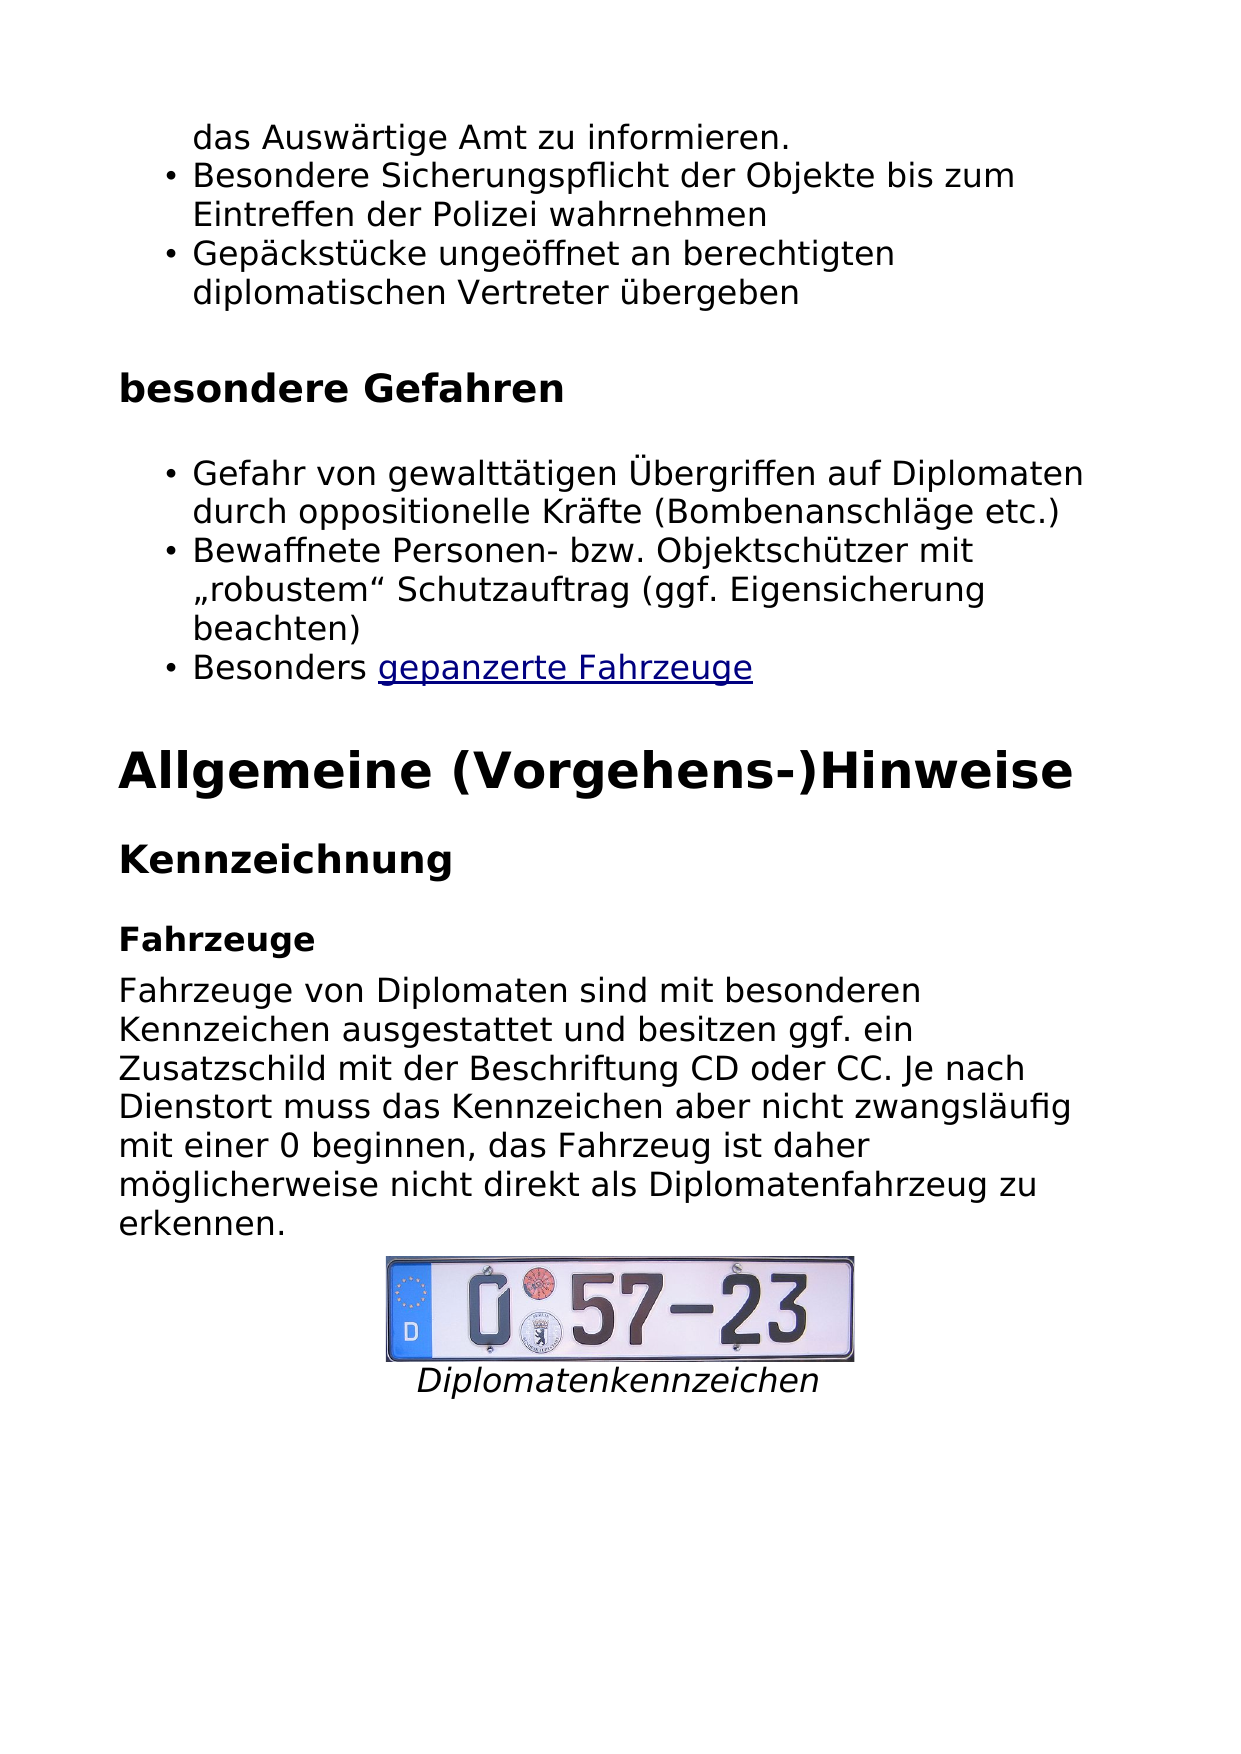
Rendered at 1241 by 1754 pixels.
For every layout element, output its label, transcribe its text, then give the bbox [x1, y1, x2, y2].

picture [385, 1256, 855, 1362]
text Diplomatenkennzeichen [386, 1362, 854, 1400]
list das Auswärtige Amt zu informieren. [177, 118, 1122, 157]
list Besondere Sicherungspflicht der Objekte bis zum Eintreffen der Polizei wahrnehmen [177, 157, 1122, 235]
list Besonders gepanzerte Fahrzeuge [177, 648, 1122, 687]
list Gepäckstücke ungeöffnet an berechtigten diplomatischen Vertreter übergeben [177, 235, 1122, 312]
subtitle besondere Gefahren [118, 367, 1122, 412]
subtitle Fahrzeuge [118, 920, 1122, 959]
list Gefahr von gewalttätigen Übergriffen auf Diplomaten durch oppositionelle Kräfte (Bombenanschläge etc.) [177, 454, 1122, 532]
text Fahrzeuge von Diplomaten sind mit besonderen Kennzeichen ausgestattet und besitzen ggf. ein Zusatzschild mit der Beschriftung CD oder CC. Je nach Dienstort muss das Kennzeichen aber nicht zwangsläufig mit einer 0 beginnen, das Fahrzeug ist daher möglicherweise nicht direkt als Diplomatenfahrzeug zu erkennen. [118, 971, 1122, 1243]
subtitle Kennzeichnung [118, 837, 1122, 883]
subtitle Allgemeine (Vorgehens-)Hinweise [118, 742, 1122, 800]
list Bewaffnete Personen- bzw. Objektschützer mit „robustem“ Schutzauftrag (ggf. Eigensicherung beachten) [177, 532, 1122, 648]
